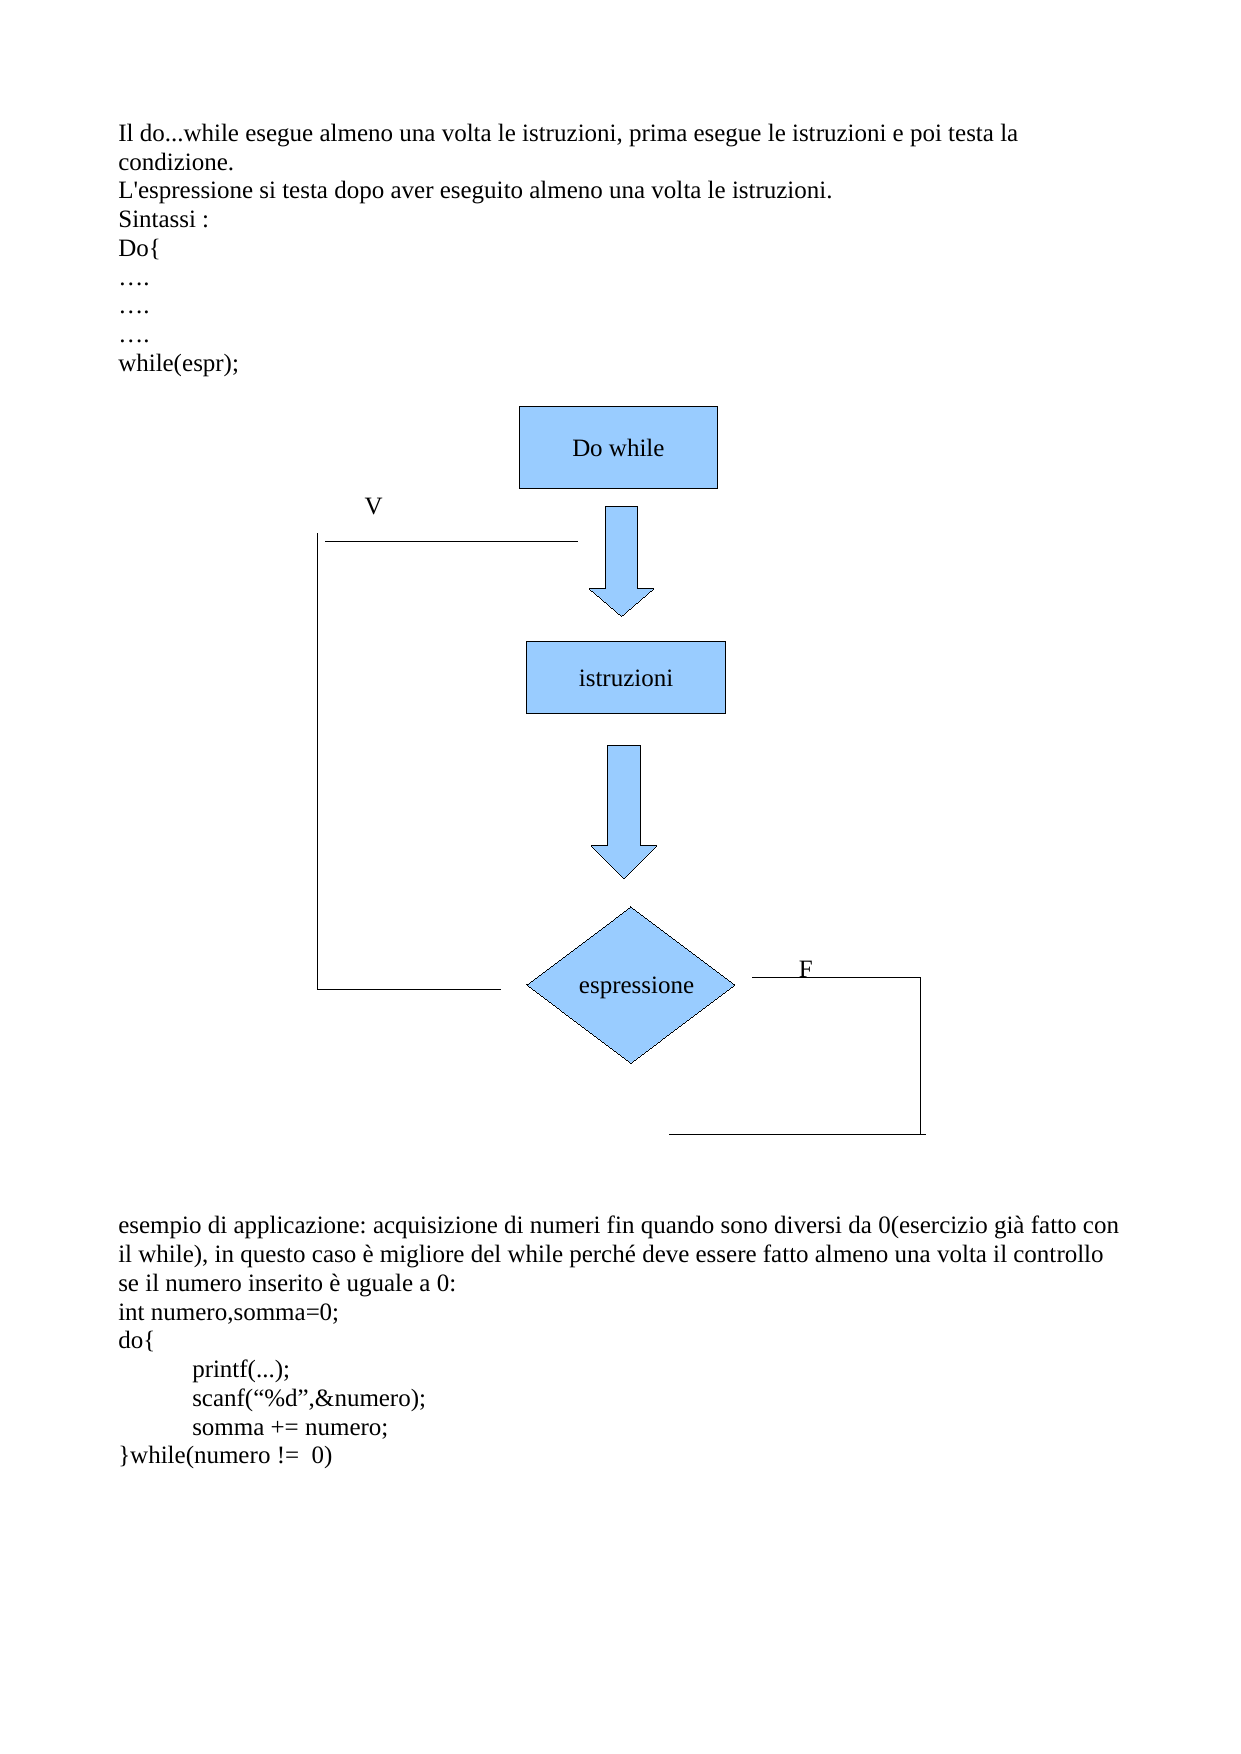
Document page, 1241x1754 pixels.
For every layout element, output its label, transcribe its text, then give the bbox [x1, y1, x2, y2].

text somma += numero; [118, 1412, 1122, 1441]
text }while(numero != 0) [118, 1441, 1122, 1469]
text while(espr); [118, 348, 1122, 377]
text Il do...while esegue almeno una volta le istruzioni, prima esegue le istruzioni e poi testa la condizione. [118, 118, 1122, 176]
text esempio di applicazione: acquisizione di numeri fin quando sono diversi da 0(esercizio già fatto con il while), in questo caso è migliore del while perché deve essere fatto almeno una volta il controllo se il numero inserito è uguale a 0: [118, 1211, 1122, 1297]
text …. [118, 319, 1122, 348]
text do{ [118, 1326, 1122, 1354]
text L'espressione si testa dopo aver eseguito almeno una volta le istruzioni. [118, 176, 1122, 204]
text Do{ [118, 233, 1122, 262]
text Sintassi : [118, 204, 1122, 233]
text …. [118, 291, 1122, 319]
text printf(...); [118, 1354, 1122, 1383]
text …. [118, 262, 1122, 291]
text int numero,somma=0; [118, 1297, 1122, 1326]
text scanf(“%d”,&numero); [118, 1383, 1122, 1412]
